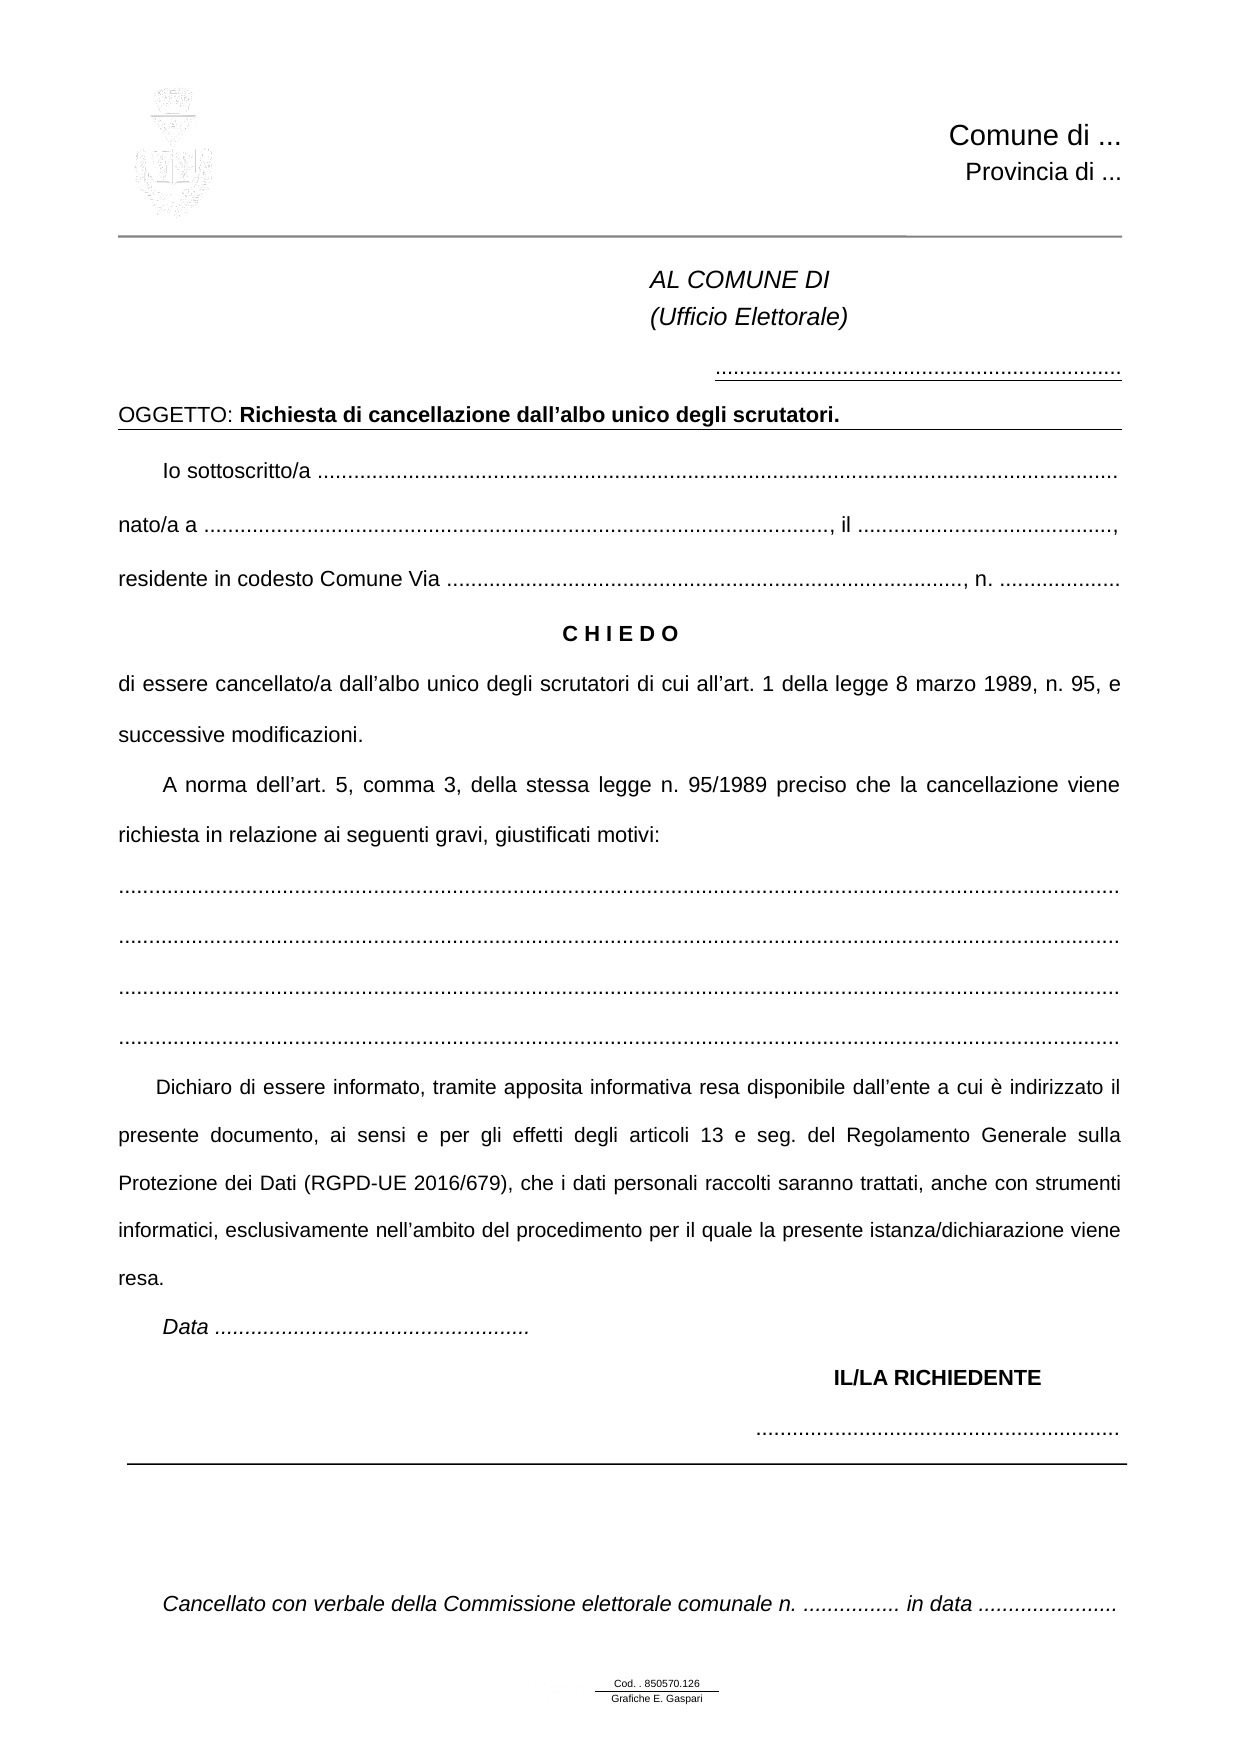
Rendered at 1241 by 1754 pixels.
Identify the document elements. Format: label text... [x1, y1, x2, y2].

text Data .................................................... [118, 1314, 1122, 1339]
text (Ufficio Elettorale) [118, 302, 1122, 331]
text Dichiaro di essere informato, tramite apposita informativa resa disponibile dall’ente a cui è indirizzato il presente documento, ai sensi e per gli effetti degli articoli 13 e seg. del Regolamento Generale sulla Protezione dei Dati (RGPD-UE 2016/679), che i dati personali raccolti saranno trattati, anche con strumenti informatici, esclusivamente nell’ambito del procedimento per il quale la presente istanza/dichiarazione viene resa. [118, 1074, 1122, 1290]
text ..................................................................................................................................................................... [118, 873, 1122, 898]
text Cancellato con verbale della Commissione elettorale comunale n. ................ in data ....................... [118, 1591, 1122, 1617]
text OGGETTO: Richiesta di cancellazione dall’albo unico degli scrutatori. [118, 402, 1122, 429]
text di essere cancellato/a dall’albo unico degli scrutatori di cui all’art. 1 della legge 8 marzo 1989, n. 95, e successive modificazioni. [118, 671, 1122, 747]
text AL COMUNE DI [118, 265, 1122, 293]
text ..................................................................................................................................................................... [118, 1024, 1122, 1049]
text ..................................................................................................................................................................... [118, 923, 1122, 948]
text A norma dell’art. 5, comma 3, della stessa legge n. 95/1989 preciso che la cancellazione viene richiesta in relazione ai seguenti gravi, giustificati motivi: [118, 772, 1122, 848]
text Comune di ... [224, 118, 1122, 152]
text ............................................................ [709, 1415, 1122, 1440]
text ................................................................... [715, 351, 1122, 380]
picture [122, 87, 224, 219]
text IL/LA RICHIEDENTE [709, 1364, 1122, 1390]
text Provincia di ... [224, 157, 1122, 185]
text CHIEDO [118, 621, 1122, 646]
text ..................................................................................................................................................................... [118, 974, 1122, 999]
text Io sottoscritto/a .................................................................................................................................... nato/a a ......................................................................................................., il .........................................., residente in codesto Comune Via ....................................................................................., n. .................... [118, 455, 1122, 592]
